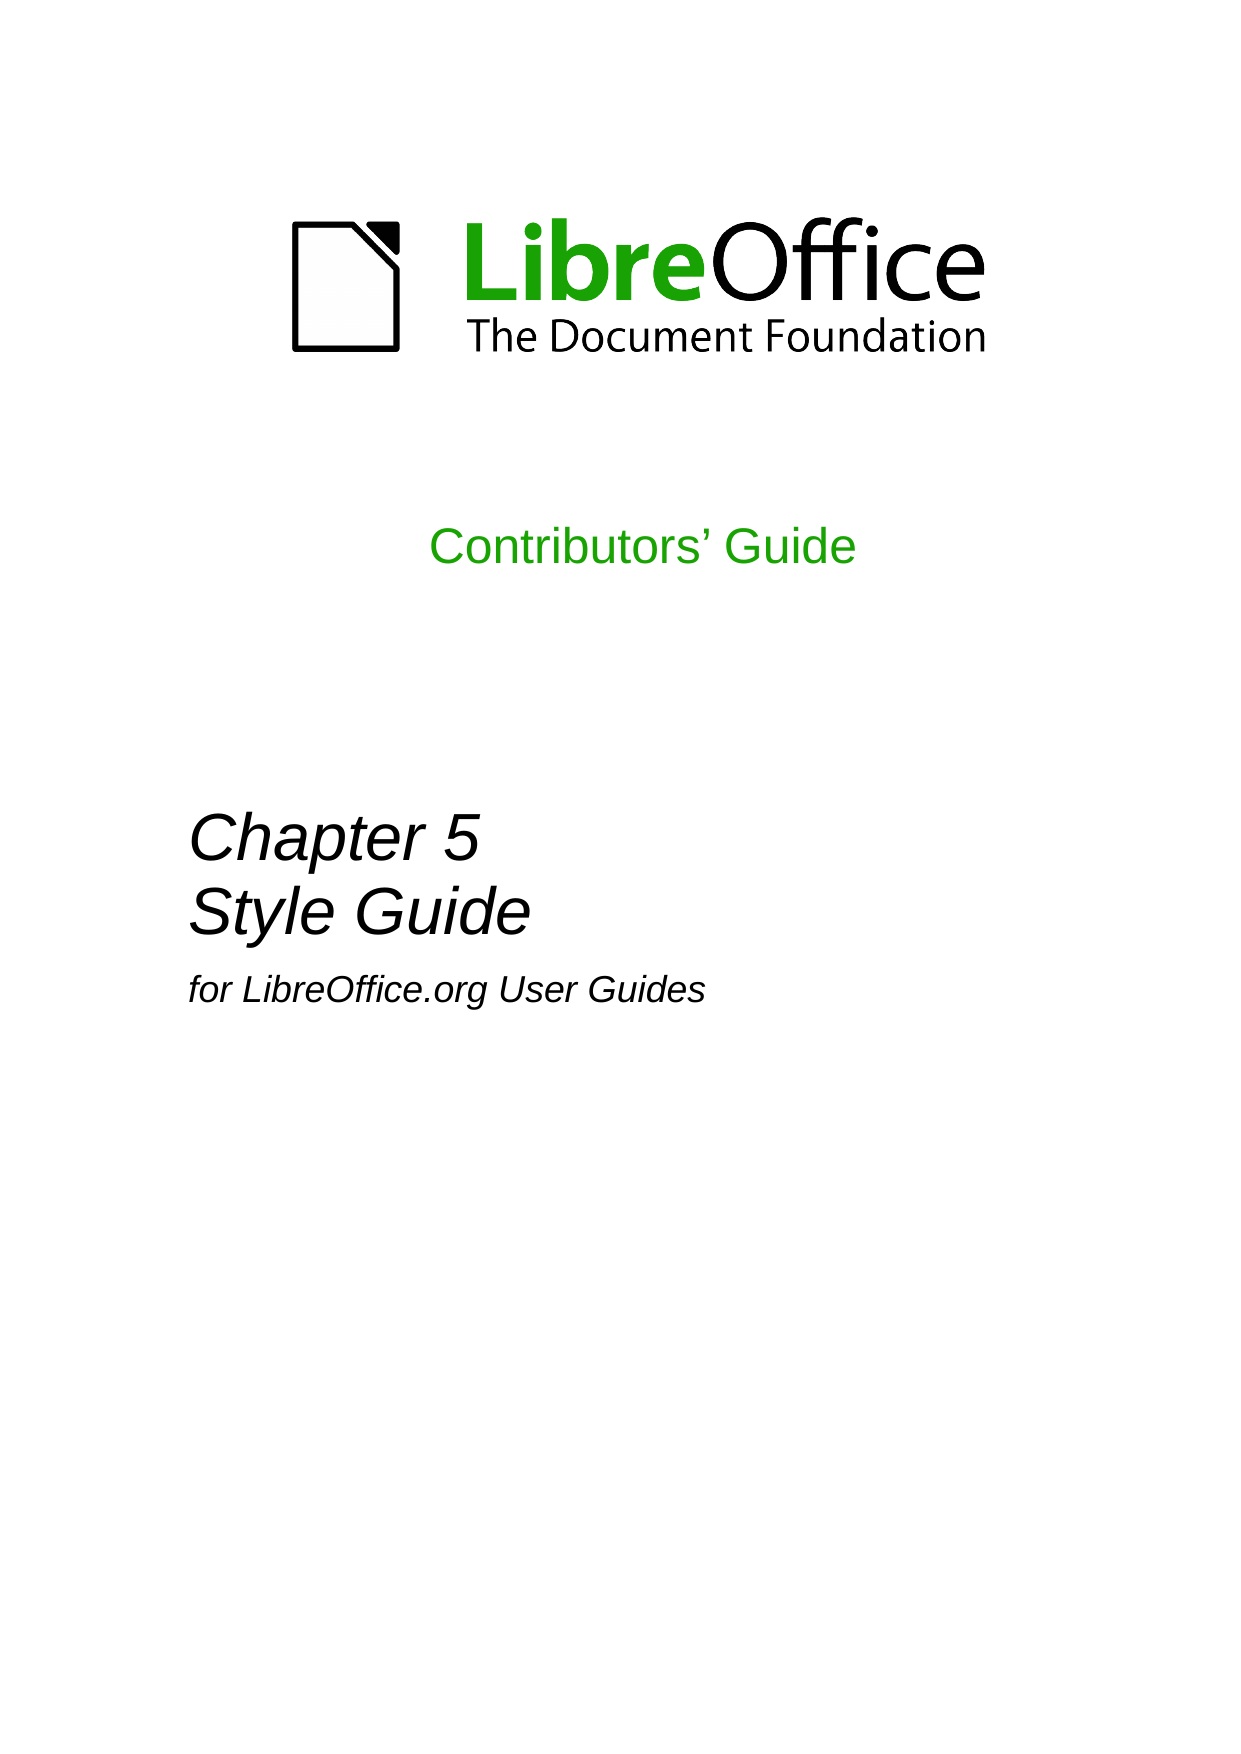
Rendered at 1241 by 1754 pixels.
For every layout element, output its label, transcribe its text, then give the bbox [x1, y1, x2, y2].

text Contributors’ Guide [188, 519, 1098, 574]
picture [250, 186, 1035, 387]
subtitle Chapter 5 Style Guide [188, 799, 1098, 949]
subtitle for LibreOffice.org User Guides [188, 968, 1098, 1010]
